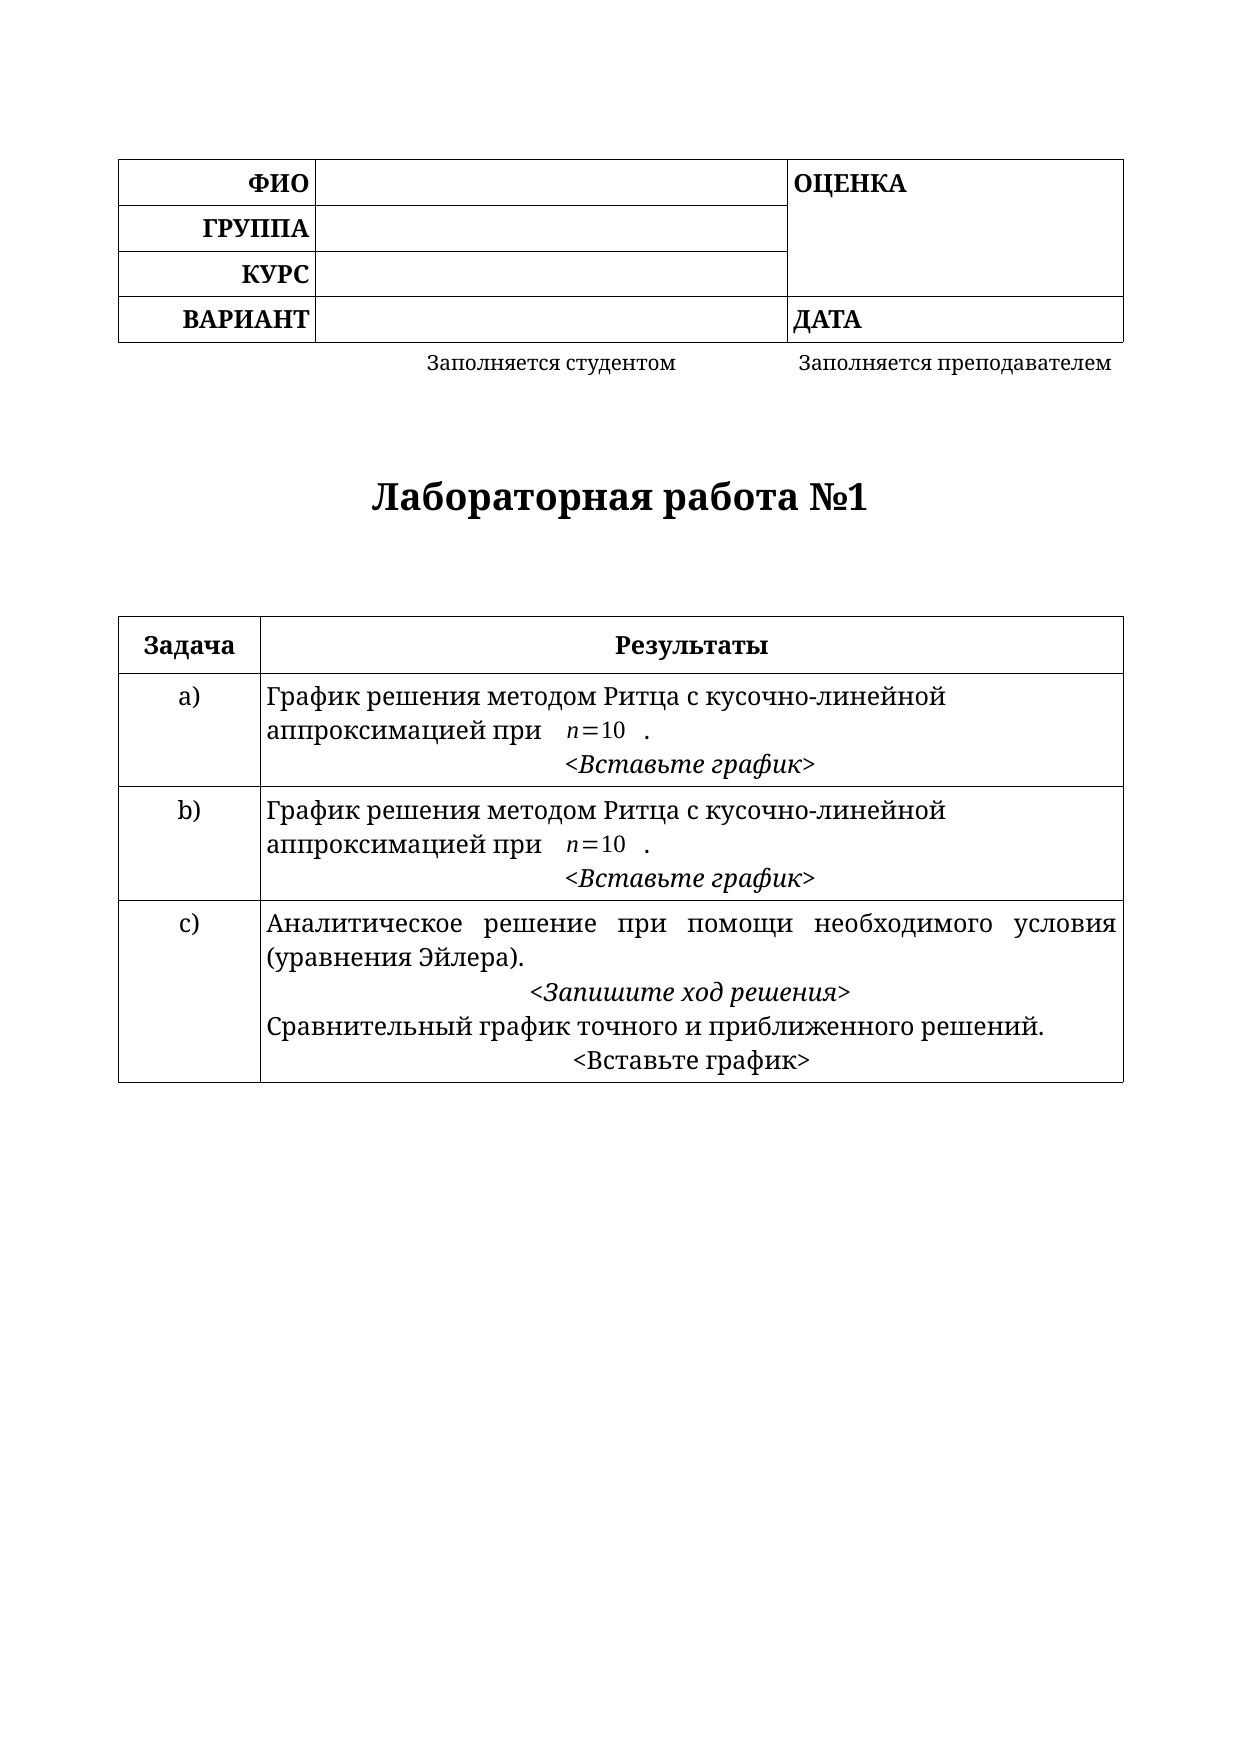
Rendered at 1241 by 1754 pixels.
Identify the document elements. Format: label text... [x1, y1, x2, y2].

table_cell b) [119, 787, 260, 900]
table_cell c) [119, 901, 260, 1082]
table_header ФИО [119, 160, 315, 205]
table_header Результаты [261, 617, 1123, 673]
table_cell a) [119, 674, 260, 786]
table_header Задача [119, 617, 260, 673]
table_cell Заполняется студентом [315, 343, 787, 388]
table_header ОЦЕНКА [788, 160, 1123, 296]
text Лабораторная работа №1 [118, 470, 1122, 521]
table_cell [316, 252, 787, 296]
table_cell Заполняется преподавателем [788, 343, 1123, 388]
table_cell [316, 297, 787, 342]
table_cell [118, 343, 315, 388]
table_cell Аналитическое решение при помощи необходимого условия (уравнения Эйлера). <Запишите ход решения> Сравнительный график точного и приближенного решений. <Вставьте график> [261, 901, 1123, 1082]
table_cell ДАТА [788, 297, 1123, 342]
table_cell [316, 206, 787, 251]
table_cell График решения методом Ритца с кусочно-линейной аппроксимацией при . <Вставьте график> [261, 787, 1123, 900]
table_cell ВАРИАНТ [119, 297, 315, 342]
table_cell КУРС [119, 252, 315, 296]
table_cell График решения методом Ритца с кусочно-линейной аппроксимацией при . <Вставьте график> [261, 674, 1123, 786]
table_header [316, 160, 787, 205]
table_cell ГРУППА [119, 206, 315, 251]
